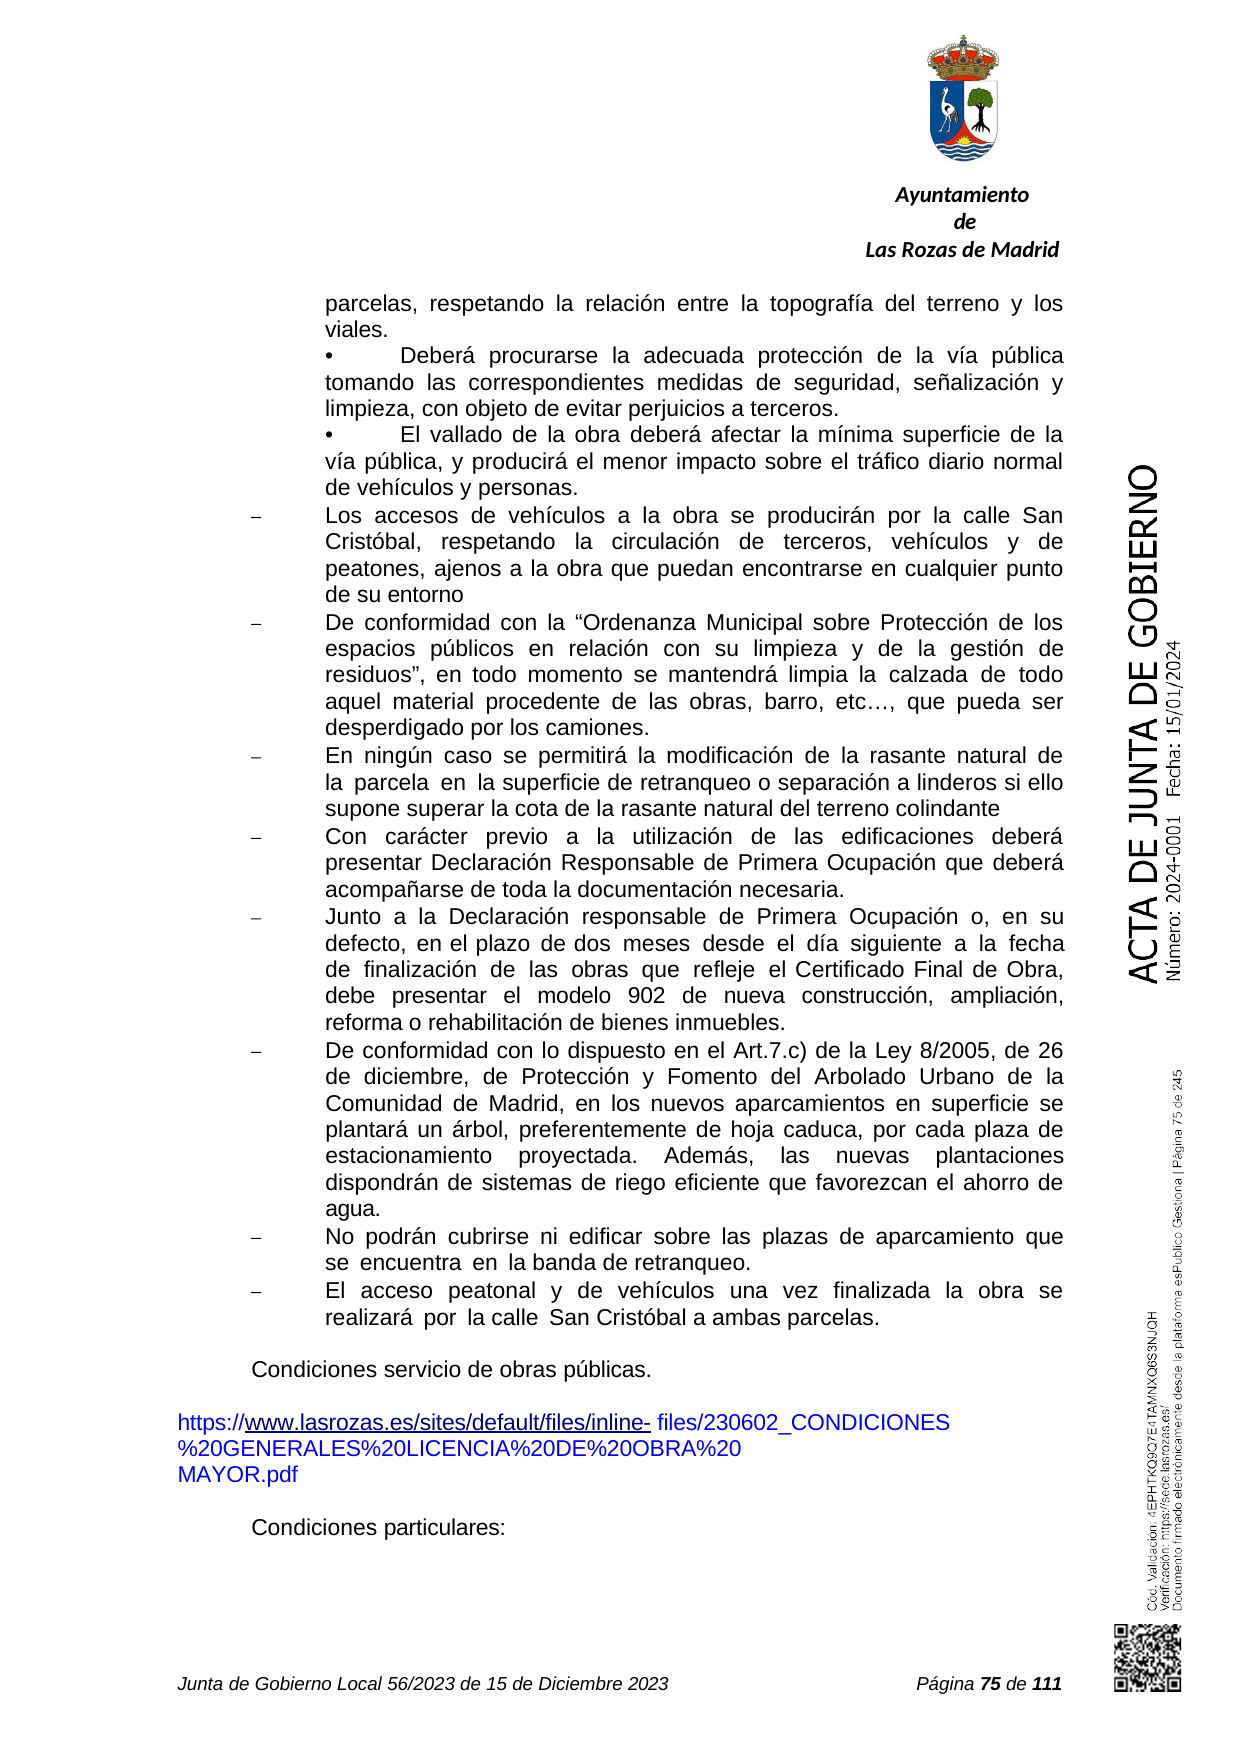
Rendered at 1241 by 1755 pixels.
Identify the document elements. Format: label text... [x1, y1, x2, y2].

text De conformidad con lo dispuesto en el Art.7.c) de la Ley 8/2005, de 26 de diciembre, de Protección y Fomento del Arbolado Urbano de la Comunidad de Madrid, en los nuevos aparcamientos en superficie se plantará un árbol, preferentemente de hoja caduca, por cada plaza de estacionamiento proyectada. Además, las nuevas plantaciones dispondrán de sistemas de riego eficiente que favorezcan el ahorro de agua. [325, 1037, 1064, 1221]
text No podrán cubrirse ni edificar sobre las plazas de aparcamiento que se encuentra en la banda de retranqueo. [325, 1223, 1064, 1276]
text De conformidad con la “Ordenanza Municipal sobre Protección de los espacios públicos en relación con su limpieza y de la gestión de residuos”, en todo momento se mantendrá limpia la calzada de todo aquel material procedente de las obras, barro, etc…, que pueda ser desperdigado por los camiones. [325, 609, 1064, 741]
text Junto a la Declaración responsable de Primera Ocupación o, en su defecto, en el plazo de dos meses desde el día siguiente a la fecha de finalización de las obras que refleje el Certificado Final de Obra, debe presentar el modelo 902 de nueva construcción, ampliación, reforma o rehabilitación de bienes inmuebles. [325, 903, 1064, 1035]
text Condiciones particulares: [251, 1514, 1232, 1540]
list Deberá procurarse la adecuada protección de la vía pública tomando las correspondientes medidas de seguridad, señalización y limpieza, con objeto de evitar perjuicios a terceros. [325, 342, 1064, 421]
text [1177, 1461, 1232, 1488]
text MAYOR.pdf [177, 1461, 1178, 1488]
list El vallado de la obra deberá afectar la mínima superficie de la vía pública, y producirá el menor impacto sobre el tráfico diario normal de vehículos y personas. [325, 421, 1064, 500]
text https://www.lasrozas.es/sites/default/files/inline- files/230602_CONDICIONES%20GENERALES%20LICENCIA%20DE%20OBRA%20 [177, 1408, 1060, 1461]
text En ningún caso se permitirá la modificación de la rasante natural de la parcela en la superficie de retranqueo o separación a linderos si ello supone superar la cota de la rasante natural del terreno colindante [325, 742, 1064, 821]
text Los accesos de vehículos a la obra se producirán por la calle San Cristóbal, respetando la circulación de terceros, vehículos y de peatones, ajenos a la obra que puedan encontrarse en cualquier punto de su entorno [325, 502, 1064, 607]
text parcelas, respetando la relación entre la topografía del terreno y los viales. [325, 289, 1064, 342]
text Condiciones servicio de obras públicas. [251, 1356, 1232, 1382]
text Con carácter previo a la utilización de las edificaciones deberá presentar Declaración Responsable de Primera Ocupación que deberá acompañarse de toda la documentación necesaria. [325, 823, 1064, 902]
text El acceso peatonal y de vehículos una vez finalizada la obra se realizará por la calle San Cristóbal a ambas parcelas. [325, 1277, 1064, 1330]
